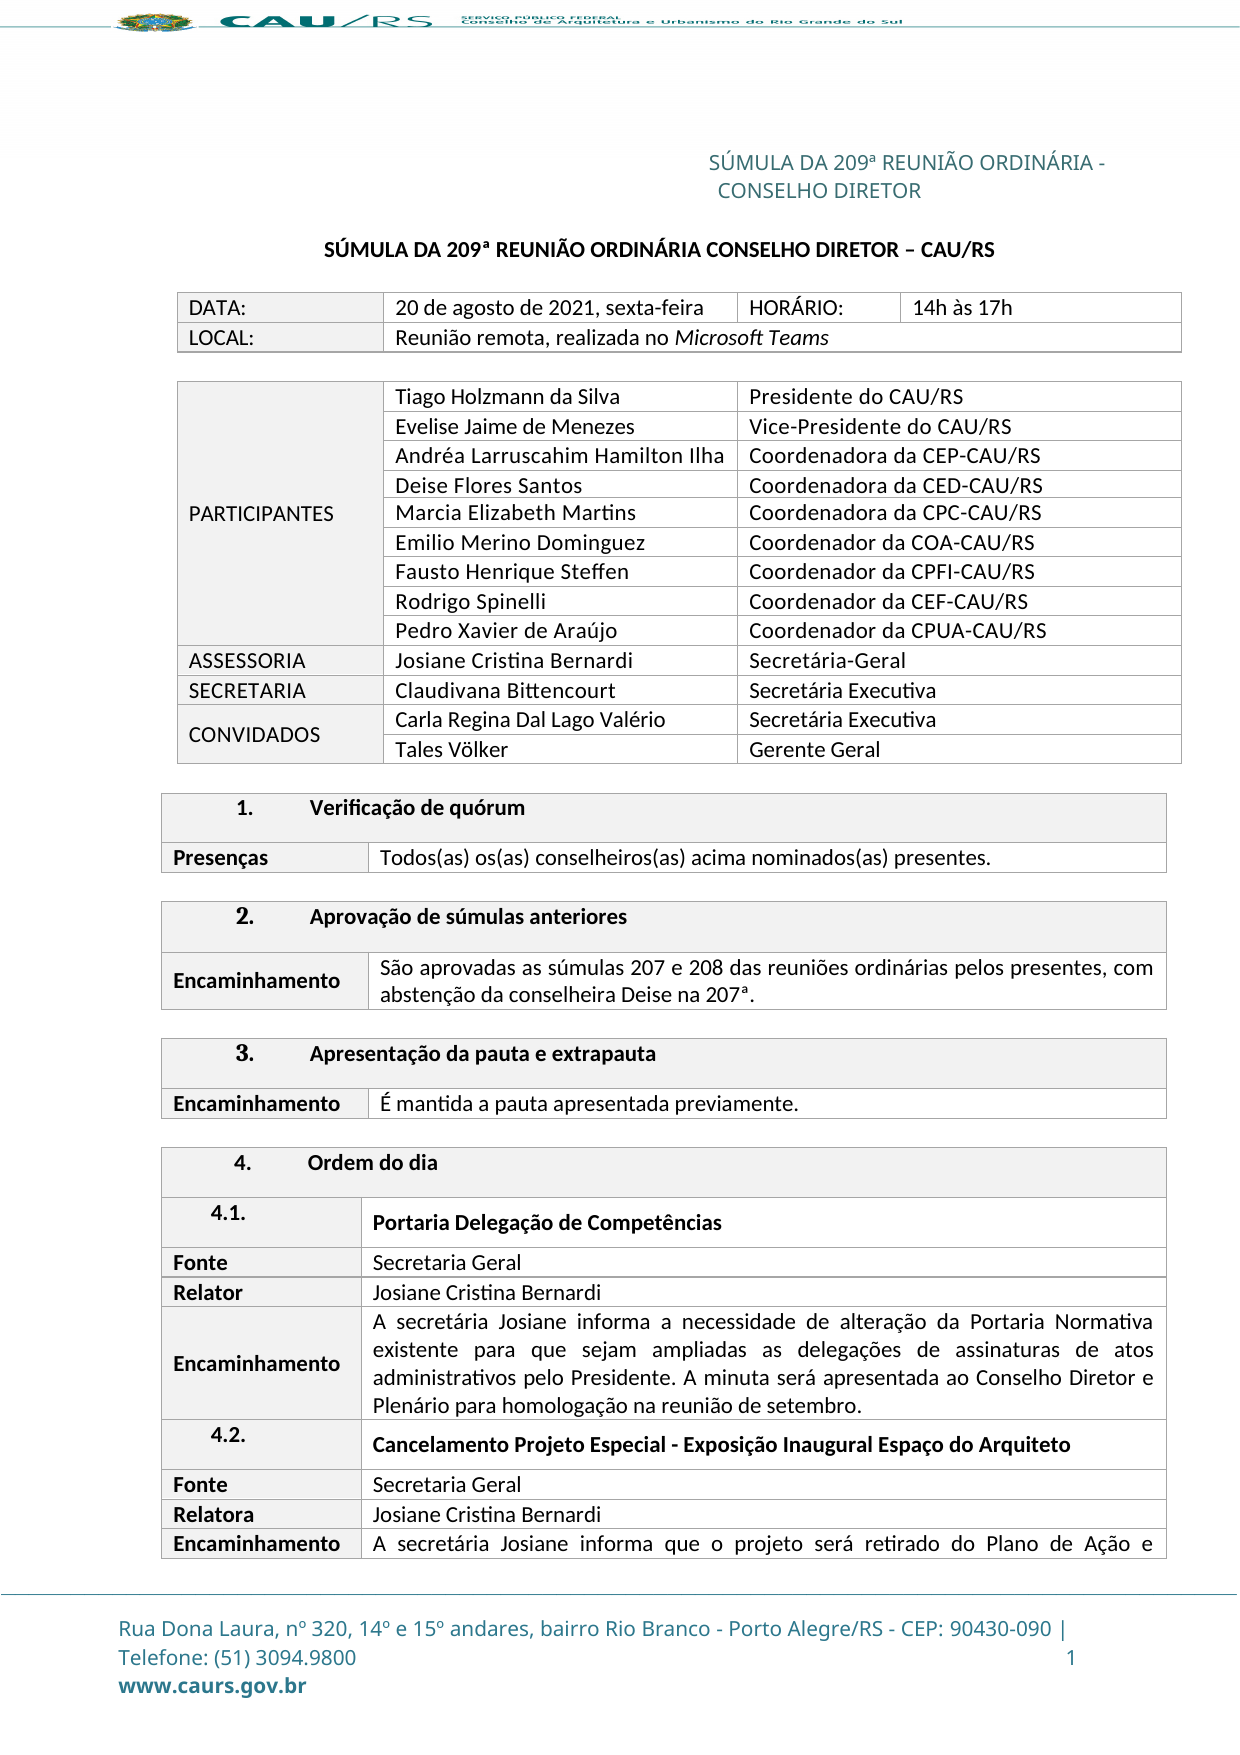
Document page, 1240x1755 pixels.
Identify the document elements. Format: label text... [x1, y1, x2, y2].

table_cell Secretaria Geral [362, 1248, 1166, 1276]
table_cell Coordenadora da CPC-CAU/RS [738, 498, 1181, 527]
table_cell Carla Regina Dal Lago Valério [384, 705, 737, 734]
table_cell Coordenadora da CEP-CAU/RS [738, 441, 1181, 470]
table_cell Encaminhamento [162, 953, 368, 1009]
table_header SÚMULA DA 209ª REUNIÃO ORDINÁRIA CONSELHO DIRETOR – CAU/RS [189, 233, 1139, 264]
table_header Verificação de quórum [162, 794, 1166, 842]
table_cell CONVIDADOS [178, 705, 383, 763]
table_cell Relatora [162, 1500, 361, 1528]
table_cell Coordenador da COA-CAU/RS [738, 528, 1181, 556]
table_cell Coordenador da CPUA-CAU/RS [738, 616, 1181, 645]
table_cell É mantida a pauta apresentada previamente. [369, 1089, 1166, 1118]
table_cell Fausto Henrique Steffen [384, 557, 737, 586]
table_cell A secretária Josiane informa a necessidade de alteração da Portaria Normativa existente para que sejam ampliadas as delegações de assinaturas de atos administrativos pelo Presidente. A minuta será apresentada ao Conselho Diretor e Plenário para homologação na reunião de setembro. [362, 1307, 1166, 1419]
table_header 20 de agosto de 2021, sexta-feira [384, 293, 737, 322]
table_header HORÁRIO: [738, 293, 900, 322]
table_cell Coordenador da CEF-CAU/RS [738, 587, 1181, 615]
table_cell Relator [162, 1278, 361, 1306]
table_cell Coordenadora da CED-CAU/RS [738, 471, 1181, 497]
table_cell Encaminhamento [162, 1089, 368, 1118]
table_header Ordem do dia [162, 1148, 1166, 1197]
table_cell PARTICIPANTES [178, 382, 383, 645]
table_cell Assessoria [178, 646, 383, 674]
table_cell Josiane Cristina Bernardi [384, 646, 737, 674]
table_cell Deise Flores Santos [384, 471, 737, 497]
table_header Apresentação da pauta e extrapauta [162, 1039, 1166, 1088]
table_cell A secretária Josiane informa que o projeto será retirado do Plano de Ação e [362, 1529, 1166, 1558]
table_cell Gerente Geral [738, 735, 1181, 763]
table_cell Josiane Cristina Bernardi [362, 1278, 1166, 1306]
table_cell Todos(as) os(as) conselheiros(as) acima nominados(as) presentes. [369, 843, 1166, 872]
table_header Aprovação de súmulas anteriores [162, 902, 1166, 952]
table_cell Secretária Executiva [738, 676, 1181, 704]
table_cell Fonte [162, 1470, 361, 1498]
table_cell Rodrigo Spinelli [384, 587, 737, 615]
table_cell Marcia Elizabeth Martins [384, 498, 737, 527]
table_cell Andréa Larruscahim Hamilton Ilha [384, 441, 737, 470]
table_cell Claudivana Bittencourt [384, 676, 737, 704]
table_cell Secretaria Geral [362, 1470, 1166, 1498]
table_cell Secretária-Geral [738, 646, 1181, 674]
table_cell Tales Völker [384, 735, 737, 763]
table_cell LOCAL: [178, 323, 383, 351]
table_cell Tiago Holzmann da Silva [384, 382, 737, 411]
table_cell Evelise Jaime de Menezes [384, 412, 737, 440]
table_cell [162, 1198, 361, 1247]
table_cell [162, 1420, 361, 1469]
table_cell Coordenador da CPFI-CAU/RS [738, 557, 1181, 586]
table_cell Emilio Merino Dominguez [384, 528, 737, 556]
table_cell [177, 353, 1181, 381]
table_cell São aprovadas as súmulas 207 e 208 das reuniões ordinárias pelos presentes, com abstenção da conselheira Deise na 207ª. [369, 953, 1166, 1009]
table_cell Portaria Delegação de Competências [362, 1198, 1166, 1247]
table_cell Encaminhamento [162, 1529, 361, 1558]
table_header 14h às 17h [901, 293, 1181, 322]
table_cell Encaminhamento [162, 1307, 361, 1419]
table_cell Reunião remota, realizada no Microsoft Teams [384, 323, 1181, 351]
table_cell Presidente do CAU/RS [738, 382, 1181, 411]
table_cell Josiane Cristina Bernardi [362, 1500, 1166, 1528]
table_cell Cancelamento Projeto Especial - Exposição Inaugural Espaço do Arquiteto [362, 1420, 1166, 1469]
table_cell Vice-Presidente do CAU/RS [738, 412, 1181, 440]
table_header DATA: [178, 293, 383, 322]
table_cell SECRETARIA [178, 676, 383, 704]
table_cell Pedro Xavier de Araújo [384, 616, 737, 645]
table_cell Fonte [162, 1248, 361, 1276]
table_cell Secretária Executiva [738, 705, 1181, 734]
table_cell Presenças [162, 843, 368, 872]
